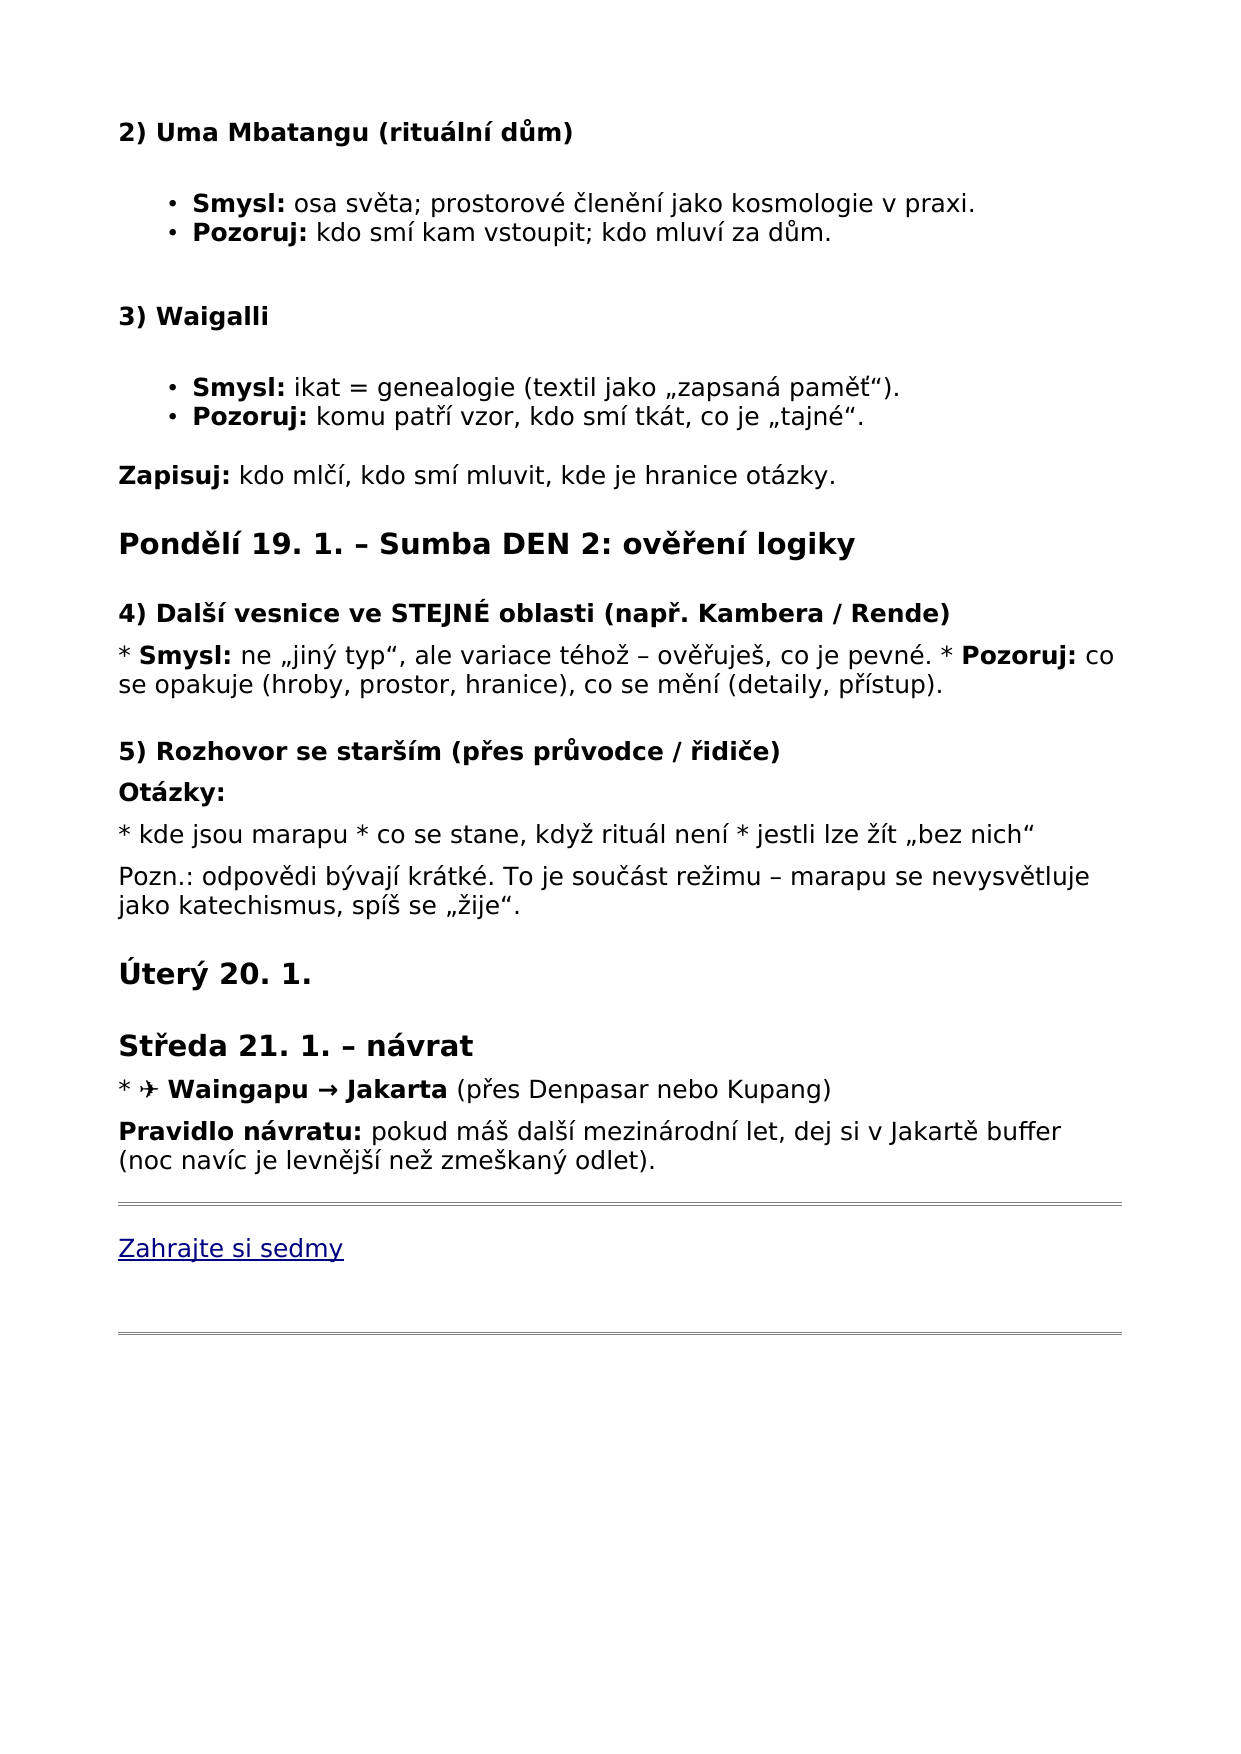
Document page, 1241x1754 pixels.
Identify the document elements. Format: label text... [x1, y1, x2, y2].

subtitle Pondělí 19. 1. – Sumba DEN 2: ověření logiky [118, 528, 1122, 562]
text * Smysl: ne „jiný typ“, ale variace téhož – ověřuješ, co je pevné. * Pozoruj: co se opakuje (hroby, prostor, hranice), co se mění (detaily, přístup). [118, 641, 1122, 699]
text Pozn.: odpovědi bývají krátké. To je součást režimu – marapu se nevysvětluje jako katechismus, spíš se „žije“. [118, 862, 1122, 920]
text Otázky: [118, 778, 1122, 807]
text Pravidlo návratu: pokud máš další mezinárodní let, dej si v Jakartě buffer (noc navíc je levnější než zmeškaný odlet). [118, 1117, 1122, 1175]
subtitle 2) Uma Mbatangu (rituální dům) [118, 118, 1122, 147]
text ﻿ [118, 1276, 1122, 1305]
subtitle Úterý 20. 1. [118, 957, 1122, 991]
list Pozoruj: komu patří vzor, kdo smí tkát, co je „tajné“. [177, 402, 1122, 432]
text * ✈️ Waingapu → Jakarta (přes Denpasar nebo Kupang) [118, 1075, 1122, 1104]
text Zapisuj: kdo mlčí, kdo smí mluvit, kde je hranice otázky. [118, 461, 1122, 490]
list Smysl: ikat = genealogie (textil jako „zapsaná paměť“). [177, 373, 1122, 402]
subtitle 4) Další vesnice ve STEJNÉ oblasti (např. Kambera / Rende) [118, 599, 1122, 628]
text * kde jsou marapu * co se stane, když rituál není * jestli lze žít „bez nich“ [118, 820, 1122, 849]
subtitle 5) Rozhovor se starším (přes průvodce / řidiče) [118, 737, 1122, 766]
subtitle 3) Waigalli [118, 302, 1122, 331]
text Zahrajte si sedmy [118, 1234, 1122, 1263]
list Pozoruj: kdo smí kam vstoupit; kdo mluví za dům. [177, 218, 1122, 248]
subtitle Středa 21. 1. – návrat [118, 1029, 1122, 1063]
list Smysl: osa světa; prostorové členění jako kosmologie v praxi. [177, 189, 1122, 218]
